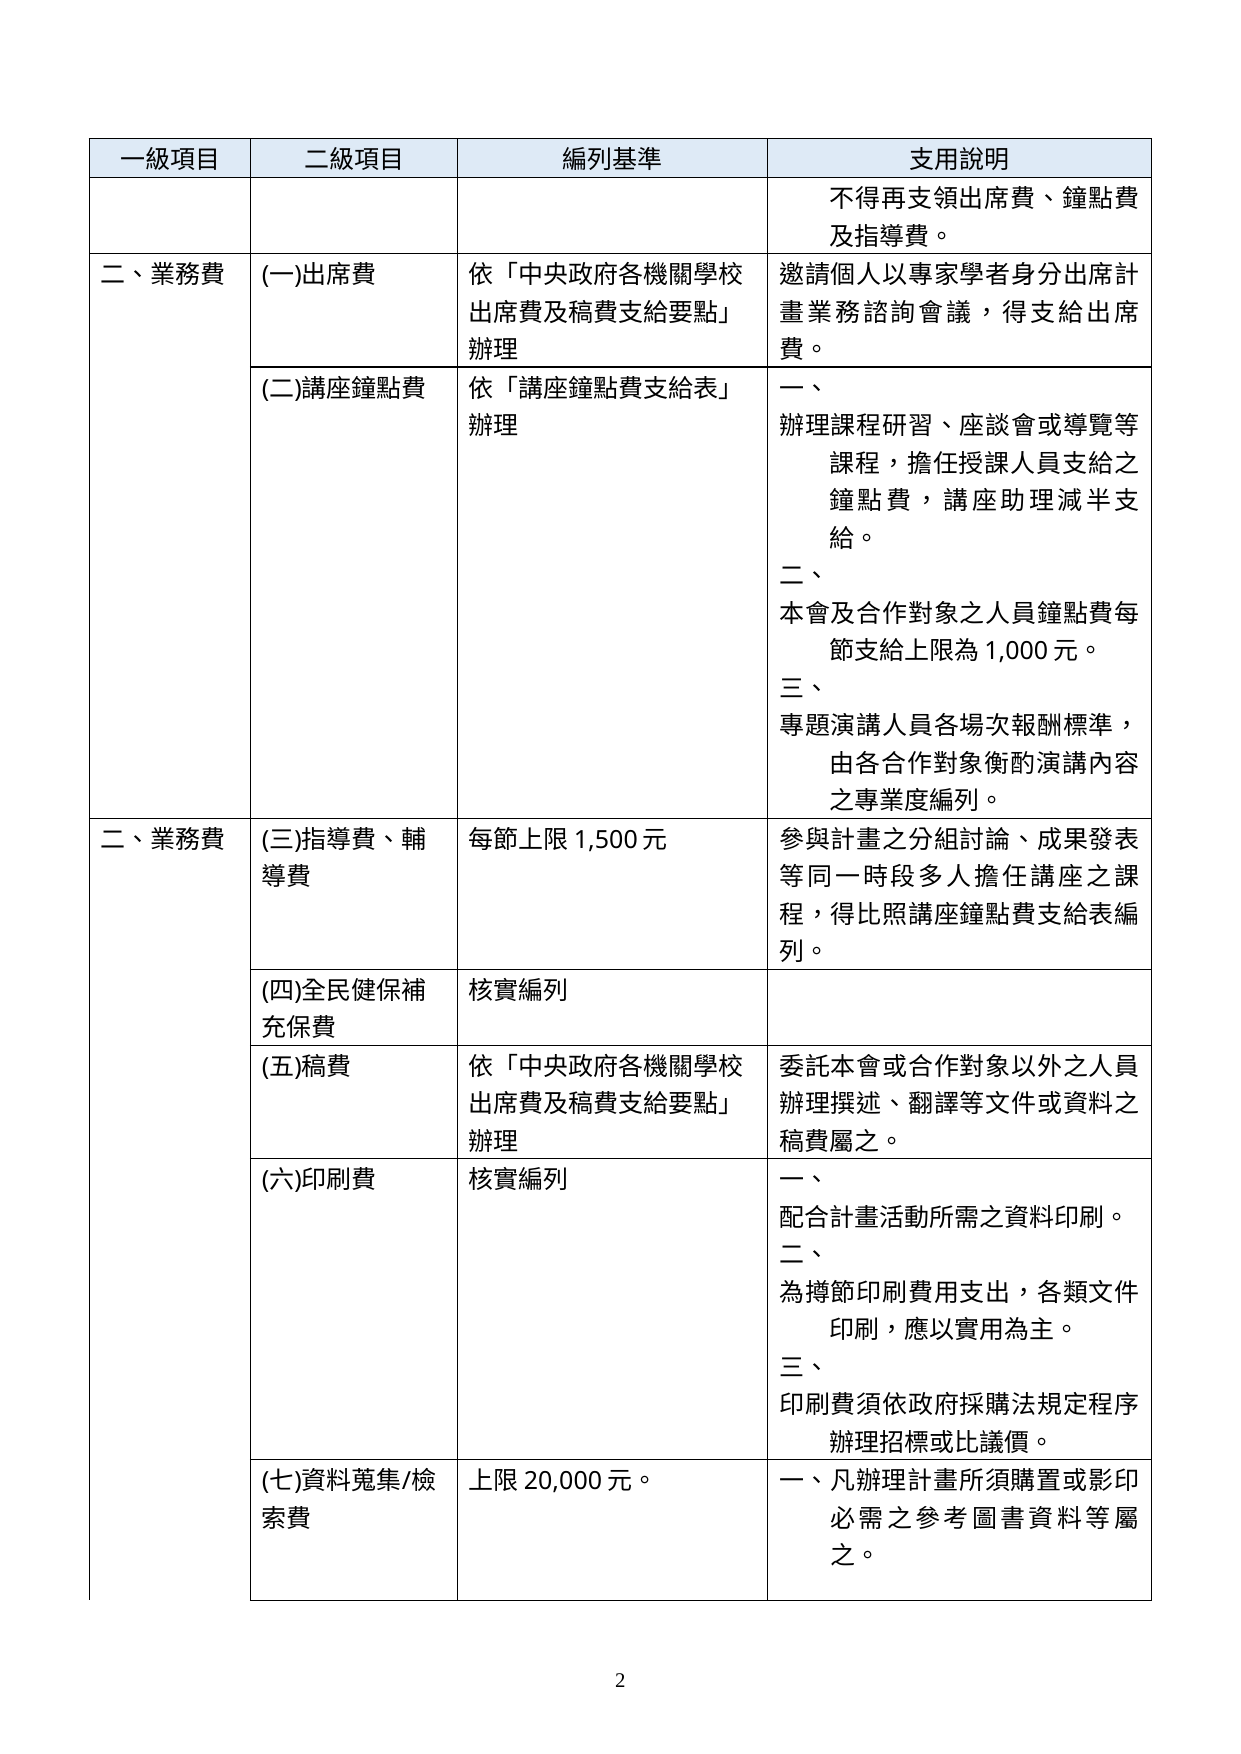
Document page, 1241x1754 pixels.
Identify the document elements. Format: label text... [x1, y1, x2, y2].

table_cell 核實編列 [458, 1159, 767, 1459]
table_cell (四)全民健保補充保費 [251, 970, 457, 1044]
table_cell [768, 970, 1151, 1044]
table_cell (二)講座鐘點費 [251, 368, 457, 817]
table_cell (三)指導費、輔導費 [251, 819, 457, 968]
table_cell 邀請個人以專家學者身分出席計畫業務諮詢會議，得支給出席費。 [768, 254, 1151, 366]
table_cell [251, 178, 457, 253]
table_cell [458, 178, 767, 253]
table_cell [90, 366, 250, 817]
table_cell (七)資料蒐集/檢索費 [251, 1460, 457, 1600]
table_cell [90, 1045, 250, 1158]
table_cell 依「中央政府各機關學校出席費及稿費支給要點」辦理 [458, 1046, 767, 1158]
table_cell 核實編列 [458, 970, 767, 1044]
table_cell [90, 1459, 250, 1600]
table_cell 參與計畫之分組討論、成果發表等同一時段多人擔任講座之課程，得比照講座鐘點費支給表編列。 [768, 819, 1151, 968]
table_header 支用說明 [768, 139, 1151, 177]
table_cell 上限20,000元。 [458, 1460, 767, 1600]
table_cell 委託本會或合作對象以外之人員辦理撰述、翻譯等文件或資料之稿費屬之。 [768, 1046, 1151, 1158]
table_cell 辦理課程研習、座談會或導覽等課程，擔任授課人員支給之鐘點費，講座助理減半支給。 本會及合作對象之人員鐘點費每節支給上限為1,000元。 專題演講人員各場次報酬標準，由各合作對象衡酌演講內容之專業度編列。 [768, 368, 1151, 817]
table_cell [90, 1158, 250, 1459]
table_header 二級項目 [251, 139, 457, 177]
table_cell 配合計畫活動所需之資料印刷。 為撙節印刷費用支出，各類文件印刷，應以實用為主。 印刷費須依政府採購法規定程序辦理招標或比議價。 [768, 1159, 1151, 1459]
table_cell (六)印刷費 [251, 1159, 457, 1459]
table_cell [90, 969, 250, 1044]
table_cell 依「中央政府各機關學校出席費及稿費支給要點」辦理 [458, 254, 767, 366]
table_cell 依「講座鐘點費支給表」辦理 [458, 368, 767, 817]
table_cell (一)出席費 [251, 254, 457, 366]
table_cell 二、業務費 [90, 254, 250, 366]
table_cell 每節上限1,500元 [458, 819, 767, 968]
table_cell 二、業務費 [90, 819, 250, 968]
table_cell 凡辦理計畫所須購置或影印必需之參考圖書資料等屬之。 辦理計畫所需資料檢索費，其經費應依需求核實編列。 [768, 1460, 1151, 1600]
table_header 一級項目 [90, 139, 250, 177]
table_cell (五)稿費 [251, 1046, 457, 1158]
table_header 編列基準 [458, 139, 767, 177]
